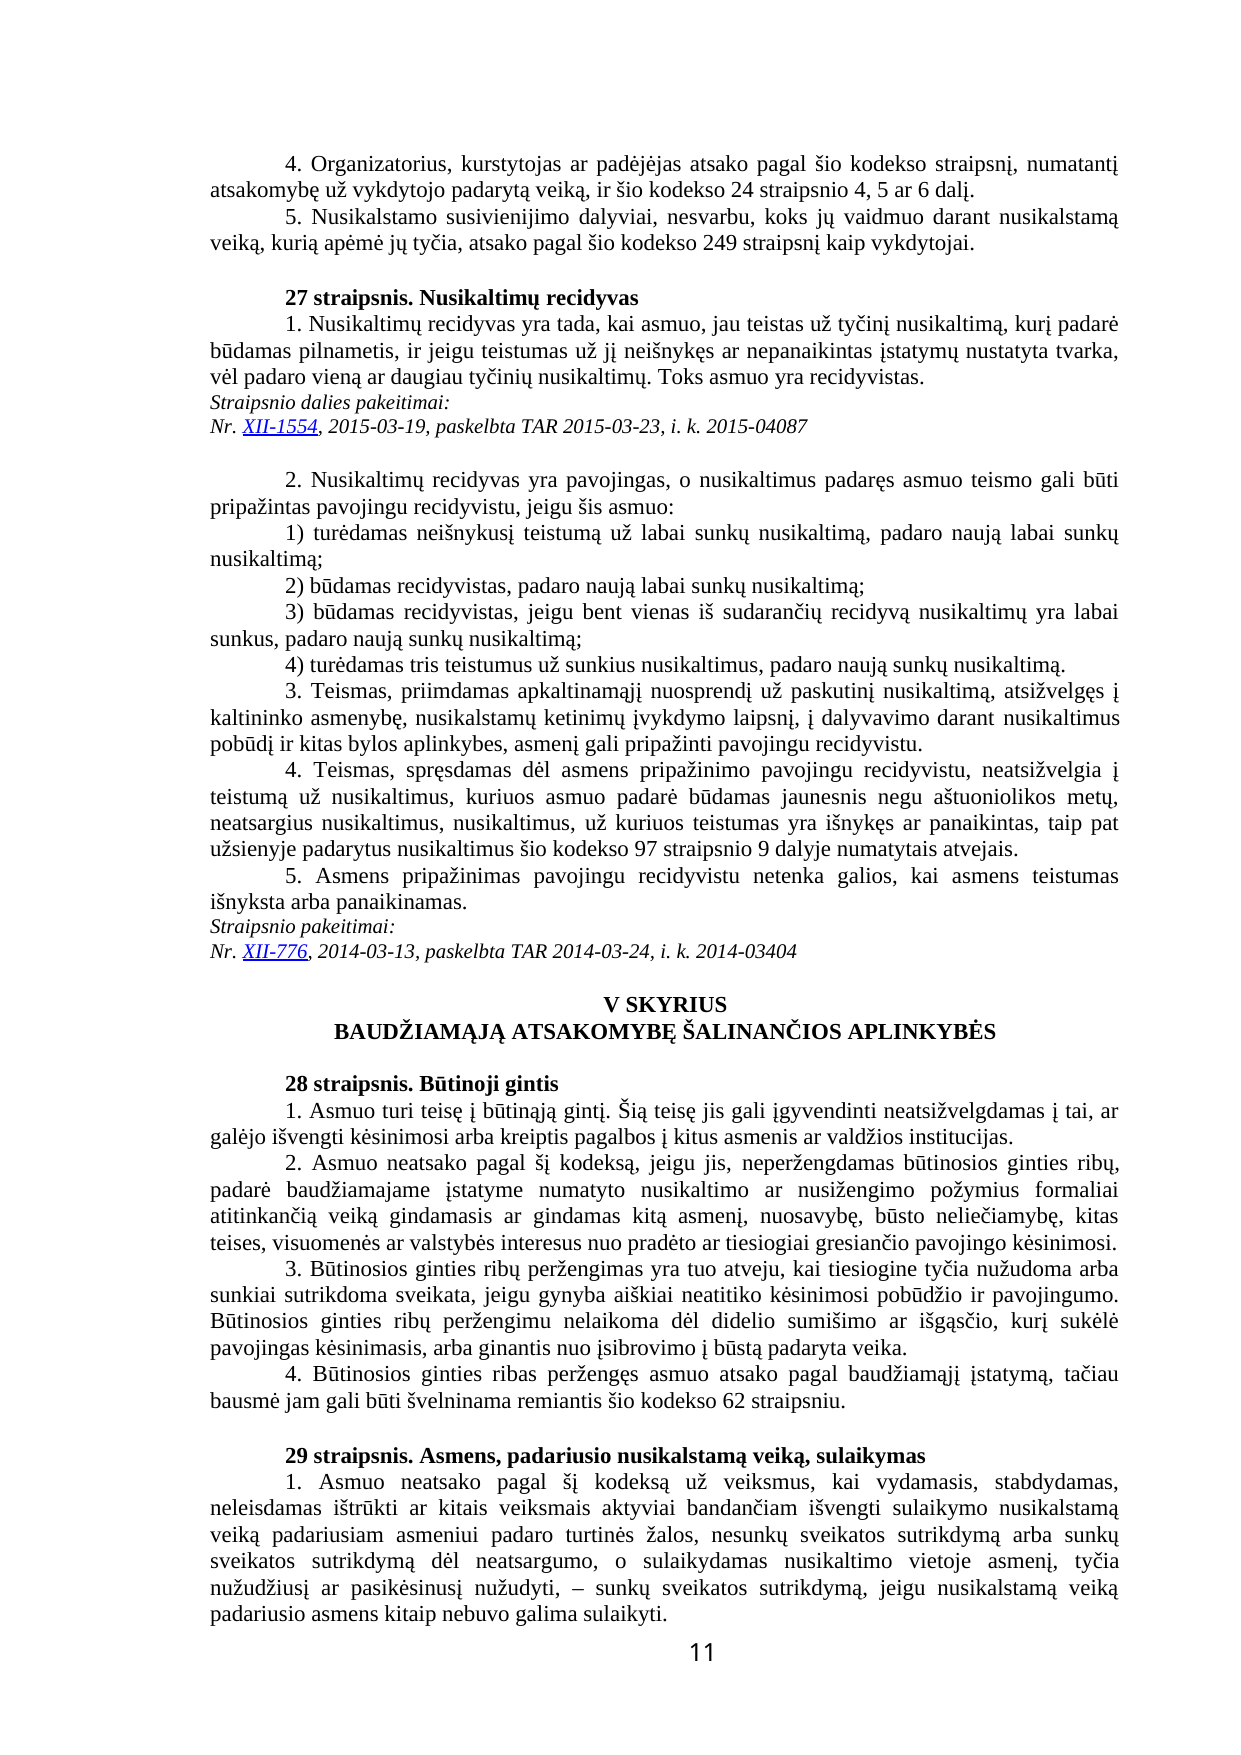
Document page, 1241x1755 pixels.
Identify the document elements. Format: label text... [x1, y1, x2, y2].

text 4. Teismas, spręsdamas dėl asmens pripažinimo pavojingu recidyvistu, neatsižvelgia į teistumą už nusikaltimus, kuriuos asmuo padarė būdamas jaunesnis negu aštuoniolikos metų, neatsargius nusikaltimus, nusikaltimus, už kuriuos teistumas yra išnykęs ar panaikintas, taip pat užsienyje padarytus nusikaltimus šio kodekso 97 straipsnio 9 dalyje numatytais atvejais. [210, 756, 1120, 862]
text 1) turėdamas neišnykusį teistumą už labai sunkų nusikaltimą, padaro naują labai sunkų nusikaltimą; [210, 519, 1120, 572]
text Straipsnio dalies pakeitimai: [210, 389, 1120, 414]
subtitle V SKYRIUS [210, 991, 1120, 1018]
text 27 straipsnis. Nusikaltimų recidyvas [210, 284, 1120, 311]
text Nr. XII-776, 2014-03-13, paskelbta TAR 2014-03-24, i. k. 2014-03404 [210, 938, 1120, 963]
text Nr. XII-1554, 2015-03-19, paskelbta TAR 2015-03-23, i. k. 2015-04087 [210, 414, 1120, 438]
text 2. Nusikaltimų recidyvas yra pavojingas, o nusikaltimus padaręs asmuo teismo gali būti pripažintas pavojingu recidyvistu, jeigu šis asmuo: [210, 466, 1120, 519]
text 28 straipsnis. Būtinoji gintis [210, 1070, 1120, 1097]
text 5. Asmens pripažinimas pavojingu recidyvistu netenka galios, kai asmens teistumas išnyksta arba panaikinamas. [210, 862, 1120, 914]
text 2. Asmuo neatsako pagal šį kodeksą, jeigu jis, neperžengdamas būtinosios ginties ribų, padarė baudžiamajame įstatyme numatyto nusikaltimo ar nusižengimo požymius formaliai atitinkančią veiką gindamasis ar gindamas kitą asmenį, nuosavybę, būsto neliečiamybę, kitas teises, visuomenės ar valstybės interesus nuo pradėto ar tiesiogiai gresiančio pavojingo kėsinimosi. [210, 1149, 1120, 1255]
text BAUDŽIAMĄJĄ ATSAKOMYBĘ ŠALINANČIOS APLINKYBĖS [210, 1018, 1120, 1044]
text 4) turėdamas tris teistumus už sunkius nusikaltimus, padaro naują sunkų nusikaltimą. [210, 651, 1120, 677]
text 29 straipsnis. Asmens, padariusio nusikalstamą veiką, sulaikymas [210, 1442, 1120, 1468]
text 4. Būtinosios ginties ribas peržengęs asmuo atsako pagal baudžiamąjį įstatymą, tačiau bausmė jam gali būti švelninama remiantis šio kodekso 62 straipsniu. [210, 1360, 1120, 1413]
text 3. Teismas, priimdamas apkaltinamąjį nuosprendį už paskutinį nusikaltimą, atsižvelgęs į kaltininko asmenybę, nusikalstamų ketinimų įvykdymo laipsnį, į dalyvavimo darant nusikaltimus pobūdį ir kitas bylos aplinkybes, asmenį gali pripažinti pavojingu recidyvistu. [210, 677, 1120, 756]
text 1. Asmuo neatsako pagal šį kodeksą už veiksmus, kai vydamasis, stabdydamas, neleisdamas ištrūkti ar kitais veiksmais aktyviai bandančiam išvengti sulaikymo nusikalstamą veiką padariusiam asmeniui padaro turtinės žalos, nesunkų sveikatos sutrikdymą arba sunkų sveikatos sutrikdymą dėl neatsargumo, o sulaikydamas nusikaltimo vietoje asmenį, tyčia nužudžiusį ar pasikėsinusį nužudyti, – sunkų sveikatos sutrikdymą, jeigu nusikalstamą veiką padariusio asmens kitaip nebuvo galima sulaikyti. [210, 1468, 1120, 1626]
text Straipsnio pakeitimai: [210, 914, 1120, 938]
text 5. Nusikalstamo susivienijimo dalyviai, nesvarbu, koks jų vaidmuo darant nusikalstamą veiką, kurią apėmė jų tyčia, atsako pagal šio kodekso 249 straipsnį kaip vykdytojai. [210, 203, 1120, 255]
text 2) būdamas recidyvistas, padaro naują labai sunkų nusikaltimą; [210, 572, 1120, 598]
text 1. Asmuo turi teisę į būtinąją gintį. Šią teisę jis gali įgyvendinti neatsižvelgdamas į tai, ar galėjo išvengti kėsinimosi arba kreiptis pagalbos į kitus asmenis ar valdžios institucijas. [210, 1097, 1120, 1149]
text 1. Nusikaltimų recidyvas yra tada, kai asmuo, jau teistas už tyčinį nusikaltimą, kurį padarė būdamas pilnametis, ir jeigu teistumas už jį neišnykęs ar nepanaikintas įstatymų nustatyta tvarka, vėl padaro vieną ar daugiau tyčinių nusikaltimų. Toks asmuo yra recidyvistas. [210, 311, 1120, 389]
text 3) būdamas recidyvistas, jeigu bent vienas iš sudarančių recidyvą nusikaltimų yra labai sunkus, padaro naują sunkų nusikaltimą; [210, 598, 1120, 651]
text 4. Organizatorius, kurstytojas ar padėjėjas atsako pagal šio kodekso straipsnį, numatantį atsakomybę už vykdytojo padarytą veiką, ir šio kodekso 24 straipsnio 4, 5 ar 6 dalį. [210, 150, 1120, 203]
text 3. Būtinosios ginties ribų peržengimas yra tuo atveju, kai tiesiogine tyčia nužudoma arba sunkiai sutrikdoma sveikata, jeigu gynyba aiškiai neatitiko kėsinimosi pobūdžio ir pavojingumo. Būtinosios ginties ribų peržengimu nelaikoma dėl didelio sumišimo ar išgąsčio, kurį sukėlė pavojingas kėsinimasis, arba ginantis nuo įsibrovimo į būstą padaryta veika. [210, 1255, 1120, 1360]
